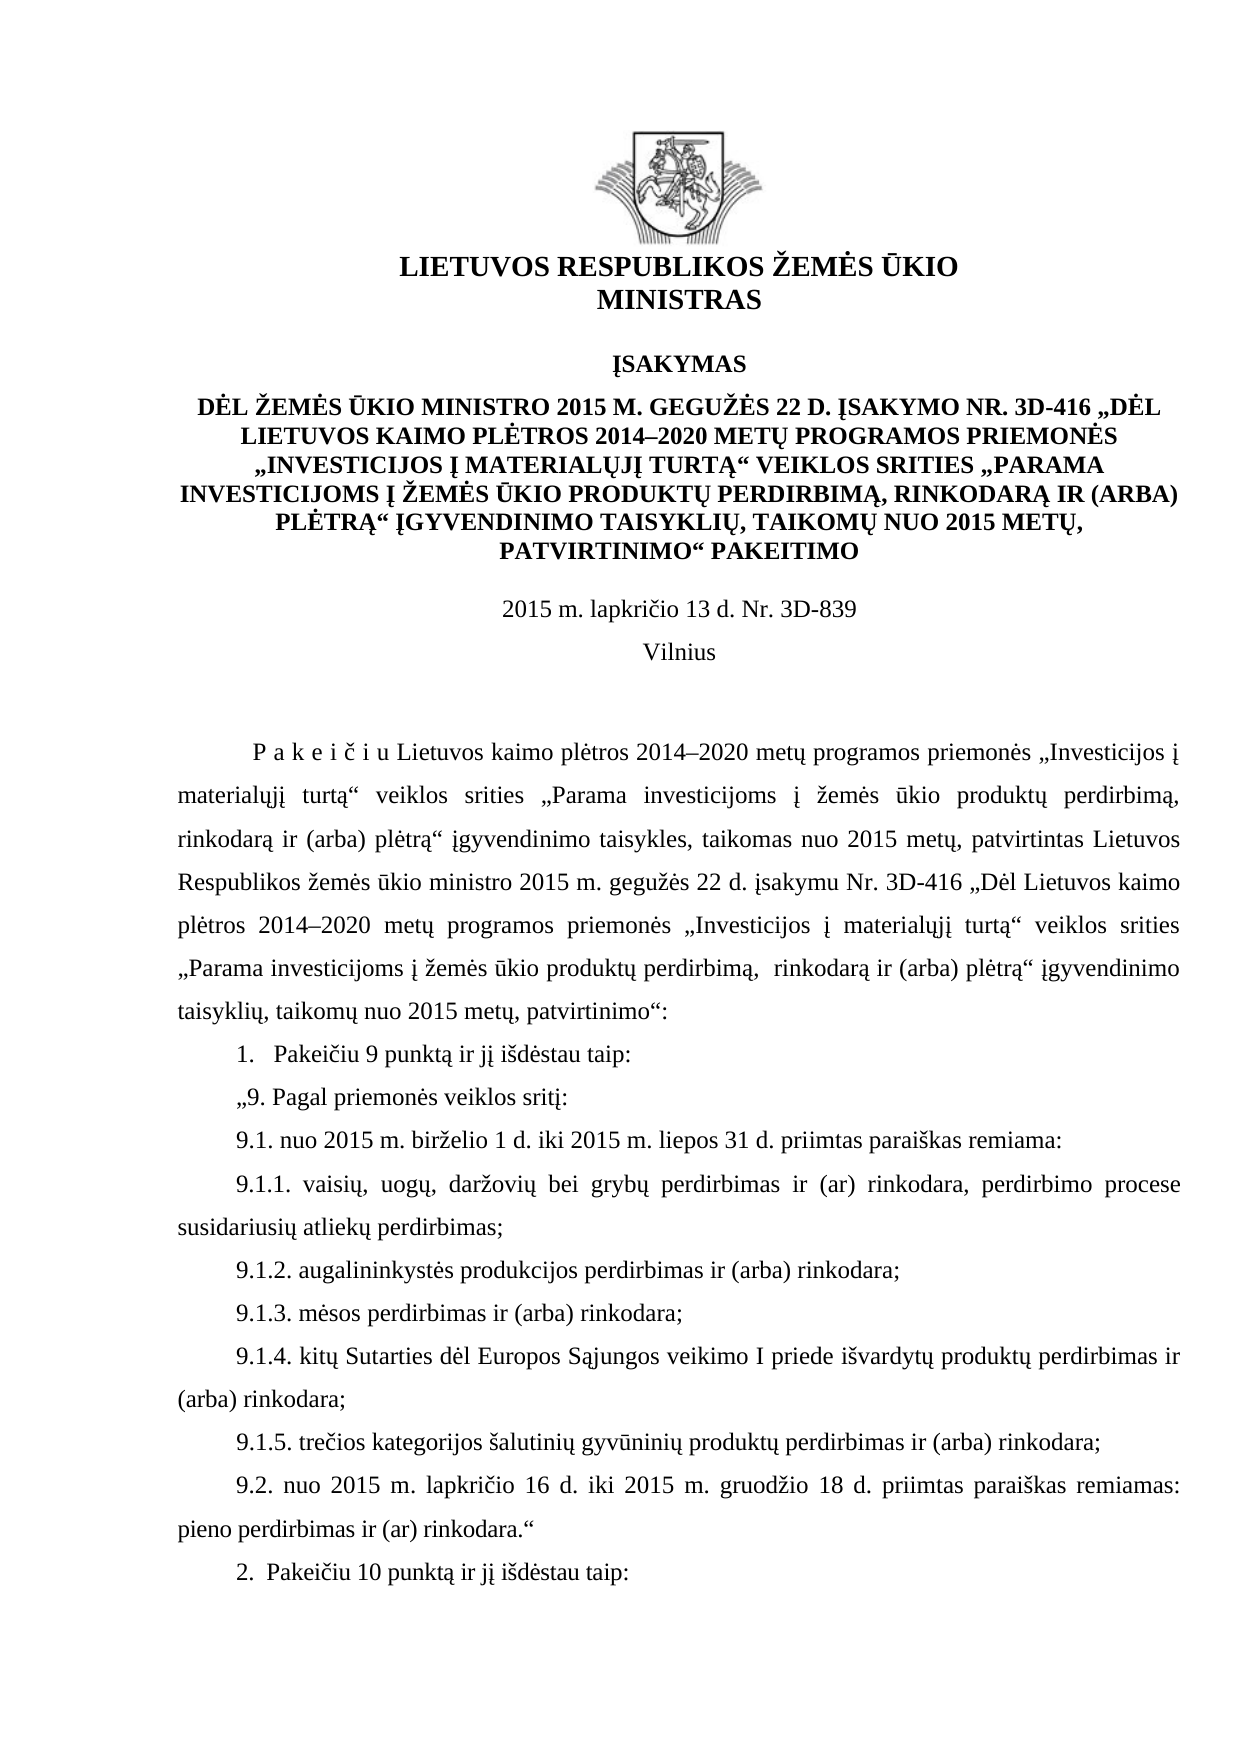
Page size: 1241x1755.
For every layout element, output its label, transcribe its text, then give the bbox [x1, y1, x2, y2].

text 9.1.3. mėsos perdirbimas ir (arba) rinkodara; [177, 1298, 1181, 1327]
text 9.1.1. vaisių, uogų, daržovių bei grybų perdirbimas ir (ar) rinkodara, perdirbimo procese susidariusių atliekų perdirbimas; [177, 1169, 1181, 1241]
text 9.1.2. augalininkystės produkcijos perdirbimas ir (arba) rinkodara; [177, 1255, 1181, 1284]
text 2. Pakeičiu 10 punktą ir jį išdėstau taip: [177, 1557, 1181, 1586]
text MINISTRAS [177, 282, 1181, 316]
text P a k e i č i u Lietuvos kaimo plėtros 2014–2020 metų programos priemonės „Investicijos į materialųjį turtą“ veiklos srities „Parama investicijoms į žemės ūkio produktų perdirbimą, rinkodarą ir (arba) plėtrą“ įgyvendinimo taisykles, taikomas nuo 2015 metų, patvirtintas Lietuvos Respublikos žemės ūkio ministro 2015 m. gegužės 22 d. įsakymu Nr. 3D-416 „Dėl Lietuvos kaimo plėtros 2014–2020 metų programos priemonės „Investicijos į materialųjį turtą“ veiklos srities „Parama investicijoms į žemės ūkio produktų perdirbimą, rinkodarą ir (arba) plėtrą“ įgyvendinimo taisyklių, taikomų nuo 2015 metų, patvirtinimo“: [177, 737, 1181, 1025]
text 1. Pakeičiu 9 punktą ir jį išdėstau taip: [236, 1039, 1181, 1068]
text DĖL ŽEMĖS ŪKIO MINISTRO 2015 M. GEGUŽĖS 22 D. ĮSAKYMO NR. 3D-416 „DĖL LIETUVOS KAIMO PLĖTROS 2014–2020 METŲ PROGRAMOS PRIEMONĖS „INVESTICIJOS Į MATERIALŲJĮ TURTĄ“ VEIKLOS SRITIES „PARAMA INVESTICIJOMS Į ŽEMĖS ŪKIO PRODUKTŲ PERDIRBIMĄ, RINKODARĄ IR (ARBA) PLĖTRĄ“ ĮGYVENDINIMO TAISYKLIŲ, TAIKOMŲ NUO 2015 METŲ, PATVIRTINIMO“ PAKEITIMO [177, 392, 1181, 565]
text 9.1. nuo 2015 m. birželio 1 d. iki 2015 m. liepos 31 d. priimtas paraiškas remiama: [177, 1126, 1181, 1154]
text 2015 m. lapkričio 13 d. Nr. 3D-839 [177, 594, 1181, 622]
text 9.1.5. trečios kategorijos šalutinių gyvūninių produktų perdirbimas ir (arba) rinkodara; [177, 1427, 1181, 1456]
text ĮSAKYMAS [177, 349, 1181, 378]
text „9. Pagal priemonės veiklos sritį: [177, 1082, 1181, 1111]
text Vilnius [177, 637, 1181, 666]
text 9.2. nuo 2015 m. lapkričio 16 d. iki 2015 m. gruodžio 18 d. priimtas paraiškas remiamas: pieno perdirbimas ir (ar) rinkodara.“ [177, 1471, 1181, 1542]
text LIETUVOS RESPUBLIKOS ŽEMĖS ŪKIO [177, 249, 1181, 282]
text 9.1.4. kitų Sutarties dėl Europos Sąjungos veikimo I priede išvardytų produktų perdirbimas ir (arba) rinkodara; [177, 1341, 1181, 1413]
